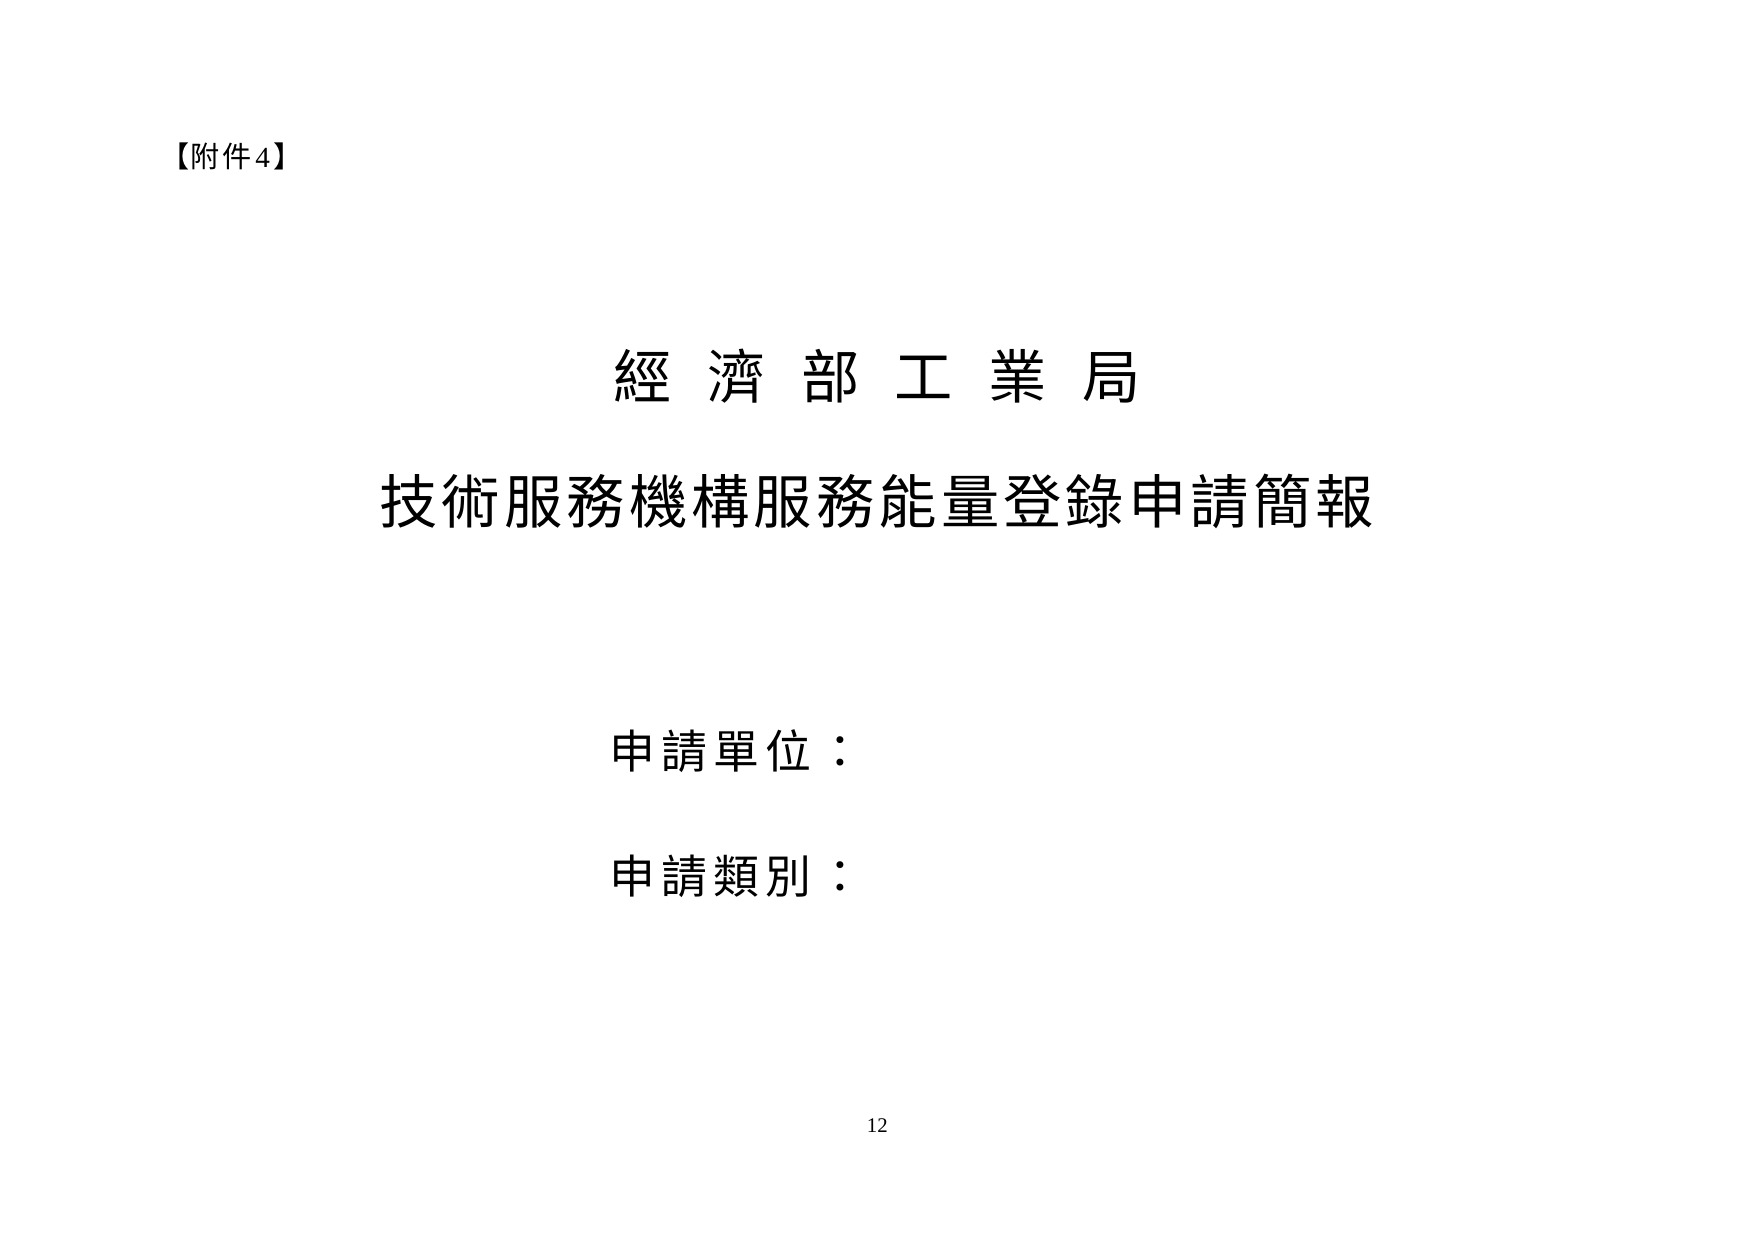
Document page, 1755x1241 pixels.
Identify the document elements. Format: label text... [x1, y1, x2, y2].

text 申請單位： 申請類別： [599, 675, 1658, 925]
text 經 濟 部 工 業 局 技術服務機構服務能量登錄申請簡報 [96, 300, 1658, 550]
text 【附件4】 [156, 113, 1658, 175]
